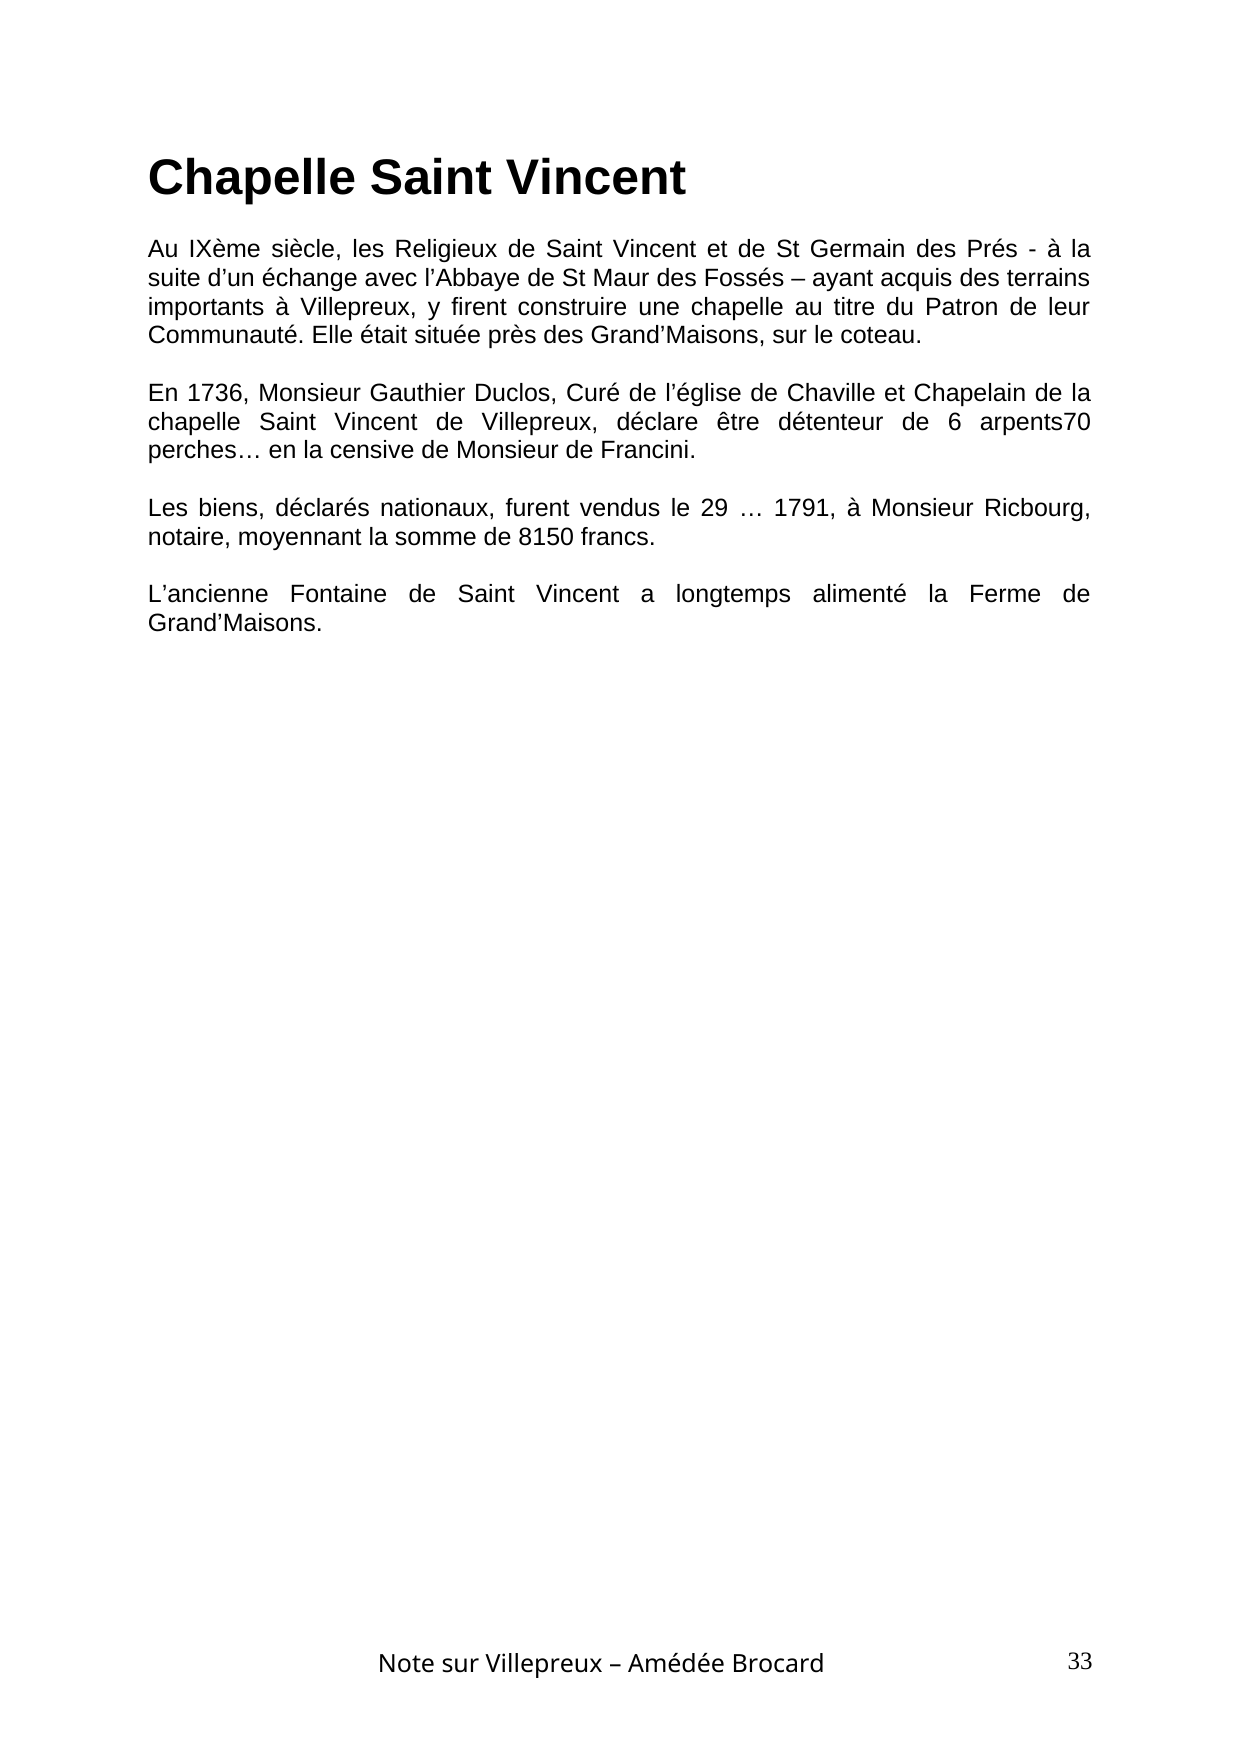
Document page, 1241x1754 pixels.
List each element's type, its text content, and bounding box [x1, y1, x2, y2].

text Chapelle Saint Vincent [148, 148, 1092, 205]
text Les biens, déclarés nationaux, furent vendus le 29 … 1791, à Monsieur Ricbourg, notaire, moyennant la somme de 8150 francs. [148, 493, 1092, 550]
text Au IXème siècle, les Religieux de Saint Vincent et de St Germain des Prés - à la suite d’un échange avec l’Abbaye de St Maur des Fossés – ayant acquis des terrains importants à Villepreux, y firent construire une chapelle au titre du Patron de leur Communauté. Elle était située près des Grand’Maisons, sur le coteau. [148, 234, 1092, 349]
text En 1736, Monsieur Gauthier Duclos, Curé de l’église de Chaville et Chapelain de la chapelle Saint Vincent de Villepreux, déclare être détenteur de 6 arpents70 perches… en la censive de Monsieur de Francini. [148, 378, 1092, 464]
text L’ancienne Fontaine de Saint Vincent a longtemps alimenté la Ferme de Grand’Maisons. [148, 579, 1092, 636]
